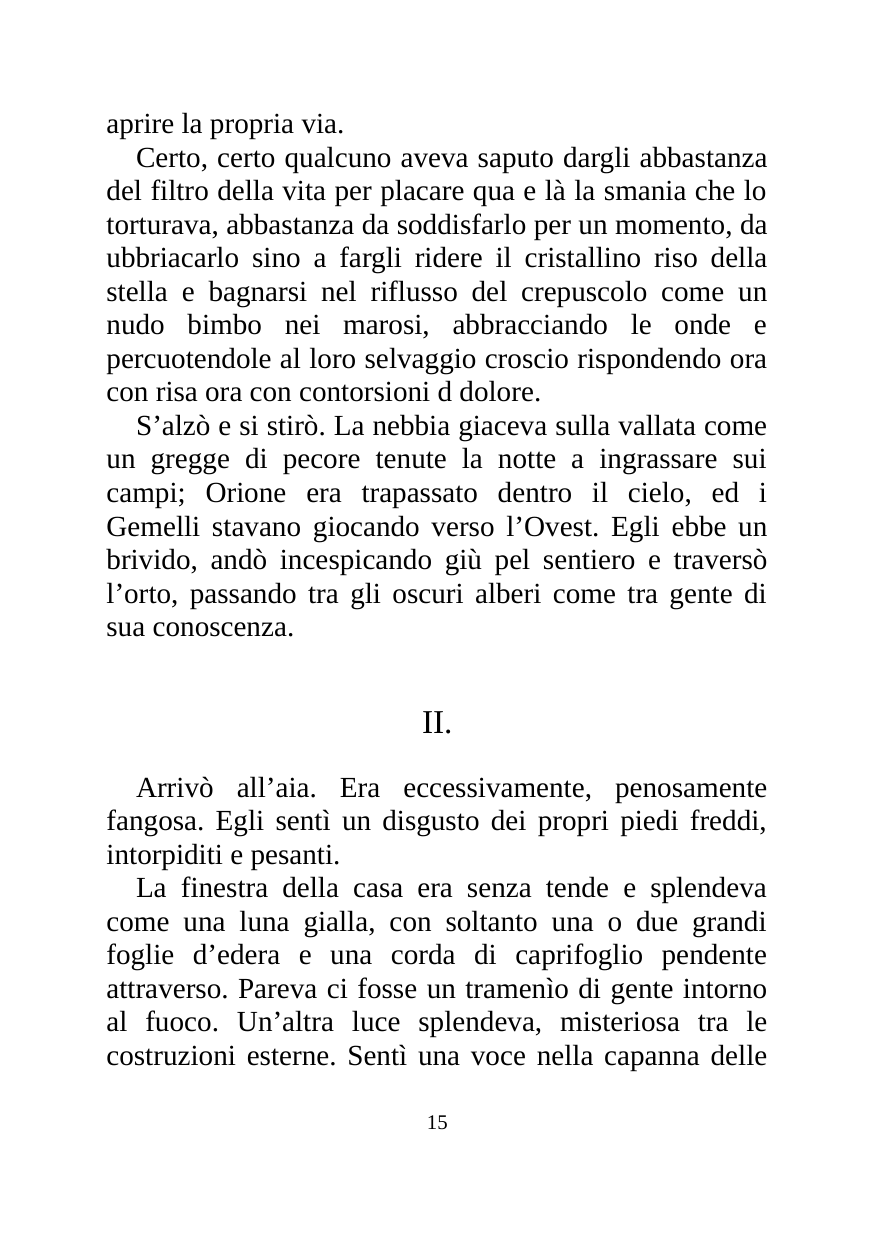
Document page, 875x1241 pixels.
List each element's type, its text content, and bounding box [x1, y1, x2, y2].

text Arrivò all’aia. Era eccessivamente, penosamente fangosa. Egli sentì un disgusto dei propri piedi freddi, intorpiditi e pesanti. [106, 770, 768, 870]
text S’alzò e si stirò. La nebbia giaceva sulla vallata come un gregge di pecore tenute la notte a ingrassare sui campi; Orione era trapassato dentro il cielo, ed i Gemelli stavano giocando verso l’Ovest. Egli ebbe un brivido, andò incespicando giù pel sentiero e traversò l’orto, passando tra gli oscuri alberi come tra gente di sua conoscenza. [106, 408, 768, 643]
text La finestra della casa era senza tende e splendeva come una luna gialla, con soltanto una o due grandi foglie d’edera e una corda di caprifoglio pendente attraverso. Pareva ci fosse un tramenìo di gente intorno al fuoco. Un’altra luce splendeva, misteriosa tra le costruzioni esterne. Sentì una voce nella capanna delle [106, 870, 768, 1072]
text aprire la propria via. [106, 106, 768, 140]
subtitle II. [106, 702, 768, 740]
text Certo, certo qualcuno aveva saputo dargli abbastanza del filtro della vita per placare qua e là la smania che lo torturava, abbastanza da soddisfarlo per un momento, da ubbriacarlo sino a fargli ridere il cristallino riso della stella e bagnarsi nel riflusso del crepuscolo come un nudo bimbo nei marosi, abbracciando le onde e percuotendole al loro selvaggio croscio rispondendo ora con risa ora con contorsioni d dolore. [106, 140, 768, 408]
